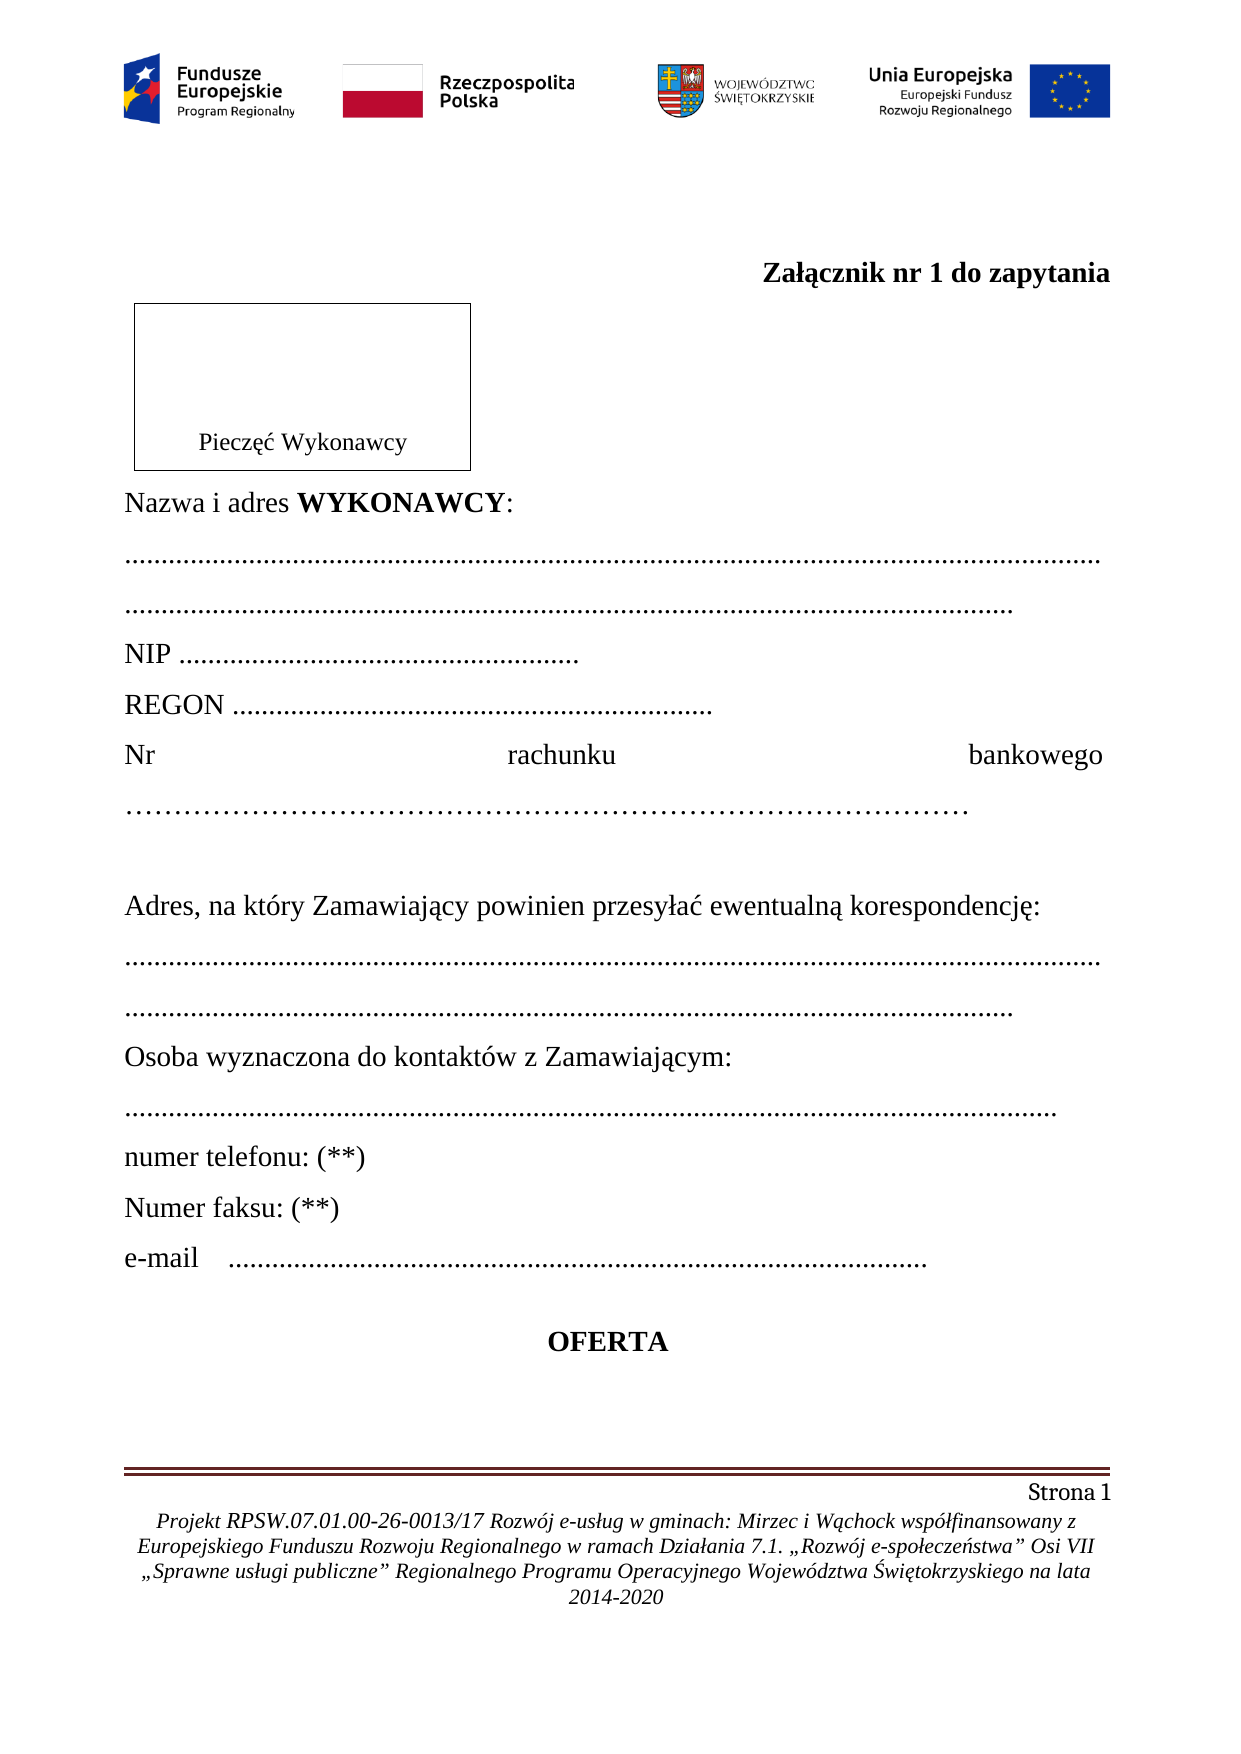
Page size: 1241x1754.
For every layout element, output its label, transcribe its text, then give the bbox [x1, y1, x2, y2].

text Załącznik nr 1 do zapytania [124, 256, 1110, 289]
text Pieczęć Wykonawcy [151, 427, 454, 456]
text REGON .................................................................. [124, 687, 1103, 720]
text OFERTA [105, 1324, 1110, 1358]
text Numer faksu: (**) [124, 1190, 1110, 1223]
text ................................................................................................................................................................................................................................................................ [124, 536, 1103, 620]
text Adres, na który Zamawiający powinien przesyłać ewentualną korespondencję: [124, 888, 1110, 922]
text ................................................................................................................................................................................................................................................................ [124, 938, 1103, 1022]
text Osoba wyznaczona do kontaktów z Zamawiającym: [124, 1039, 1110, 1072]
text Nr rachunku bankowego …………………………………………………………………………… [124, 737, 1103, 821]
text NIP ....................................................... [124, 636, 1103, 670]
text ................................................................................................................................ numer telefonu: (**) [124, 1089, 1103, 1173]
text Nazwa i adres WYKONAWCY: [124, 486, 1110, 519]
text e-mail ................................................................................................ [124, 1240, 1214, 1274]
